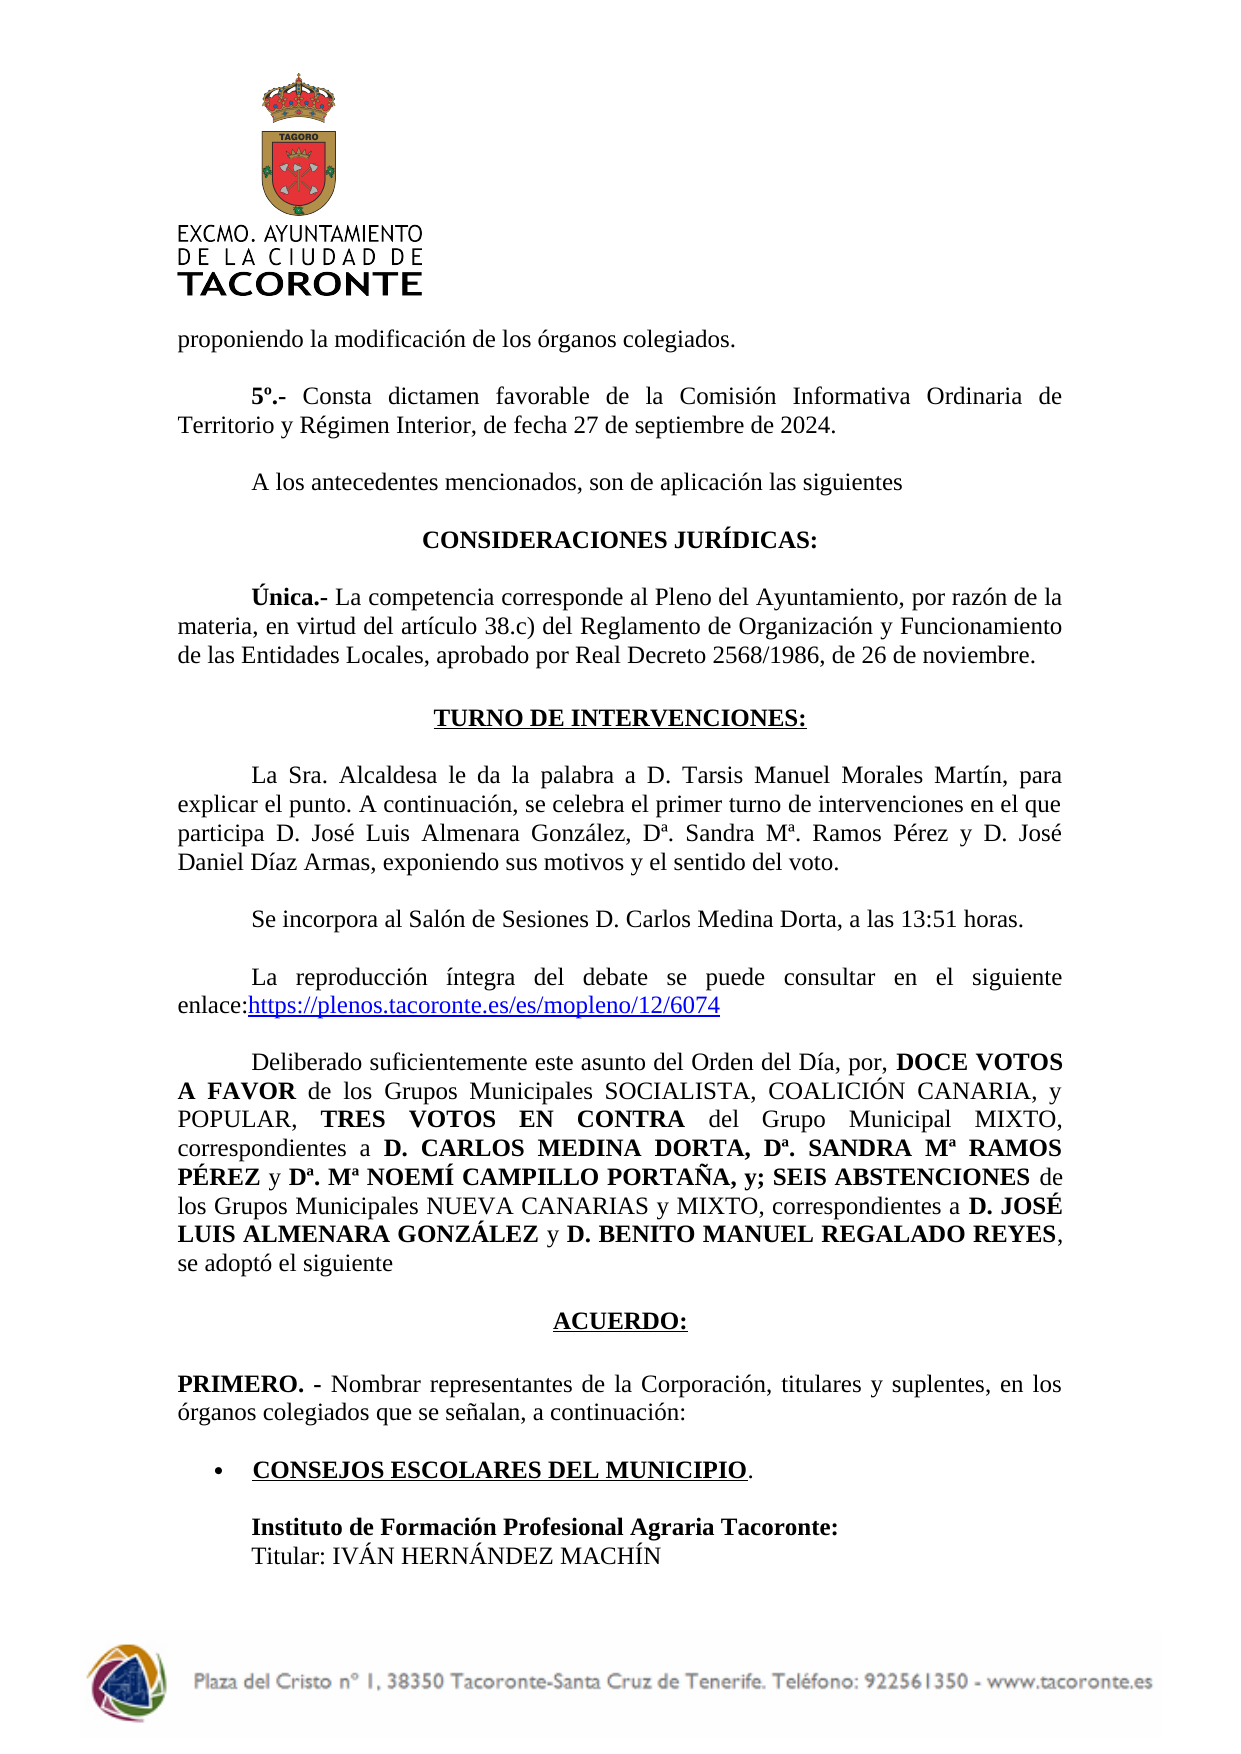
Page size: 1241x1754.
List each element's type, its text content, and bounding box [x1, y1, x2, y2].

text 5º.- Consta dictamen favorable de la Comisión Informativa Ordinaria de Territorio y Régimen Interior, de fecha 27 de septiembre de 2024. [177, 381, 1063, 439]
picture [177, 73, 422, 296]
text A los antecedentes mencionados, son de aplicación las siguientes [177, 467, 1063, 496]
text Deliberado suficientemente este asunto del Orden del Día, por, DOCE VOTOS A FAVOR de los Grupos Municipales SOCIALISTA, COALICIÓN CANARIA, y POPULAR, TRES VOTOS EN CONTRA del Grupo Municipal MIXTO, correspondientes a D. CARLOS MEDINA DORTA, Dª. SANDRA Mª RAMOS PÉREZ y Dª. Mª NOEMÍ CAMPILLO PORTAÑA, y; SEIS ABSTENCIONES de los Grupos Municipales NUEVA CANARIAS y MIXTO, correspondientes a D. JOSÉ LUIS ALMENARA GONZÁLEZ y D. BENITO MANUEL REGALADO REYES, se adoptó el siguiente [177, 1047, 1063, 1277]
text Instituto de Formación Profesional Agraria Tacoronte: [177, 1512, 1063, 1541]
text CONSIDERACIONES JURÍDICAS: [177, 525, 1063, 554]
text La reproducción íntegra del debate se puede consultar en el siguiente enlace:https://plenos.tacoronte.es/es/mopleno/12/6074 [177, 962, 1063, 1019]
picture [80, 1631, 1163, 1737]
text ACUERDO: [177, 1306, 1063, 1334]
text TURNO DE INTERVENCIONES: [177, 703, 1063, 732]
text Única.- La competencia corresponde al Pleno del Ayuntamiento, por razón de la materia, en virtud del artículo 38.c) del Reglamento de Organización y Funcionamiento de las Entidades Locales, aprobado por Real Decreto 2568/1986, de 26 de noviembre. [177, 582, 1063, 669]
text PRIMERO. - Nombrar representantes de la Corporación, titulares y suplentes, en los órganos colegiados que se señalan, a continuación: [177, 1369, 1063, 1426]
list CONSEJOS ESCOLARES DEL MUNICIPIO. [215, 1455, 1063, 1484]
text Se incorpora al Salón de Sesiones D. Carlos Medina Dorta, a las 13:51 horas. [177, 904, 1063, 933]
text proponiendo la modificación de los órganos colegiados. [177, 324, 1063, 352]
text Titular: IVÁN HERNÁNDEZ MACHÍN [177, 1541, 1063, 1570]
text La Sra. Alcaldesa le da la palabra a D. Tarsis Manuel Morales Martín, para explicar el punto. A continuación, se celebra el primer turno de intervenciones en el que participa D. José Luis Almenara González, Dª. Sandra Mª. Ramos Pérez y D. José Daniel Díaz Armas, exponiendo sus motivos y el sentido del voto. [177, 760, 1063, 875]
